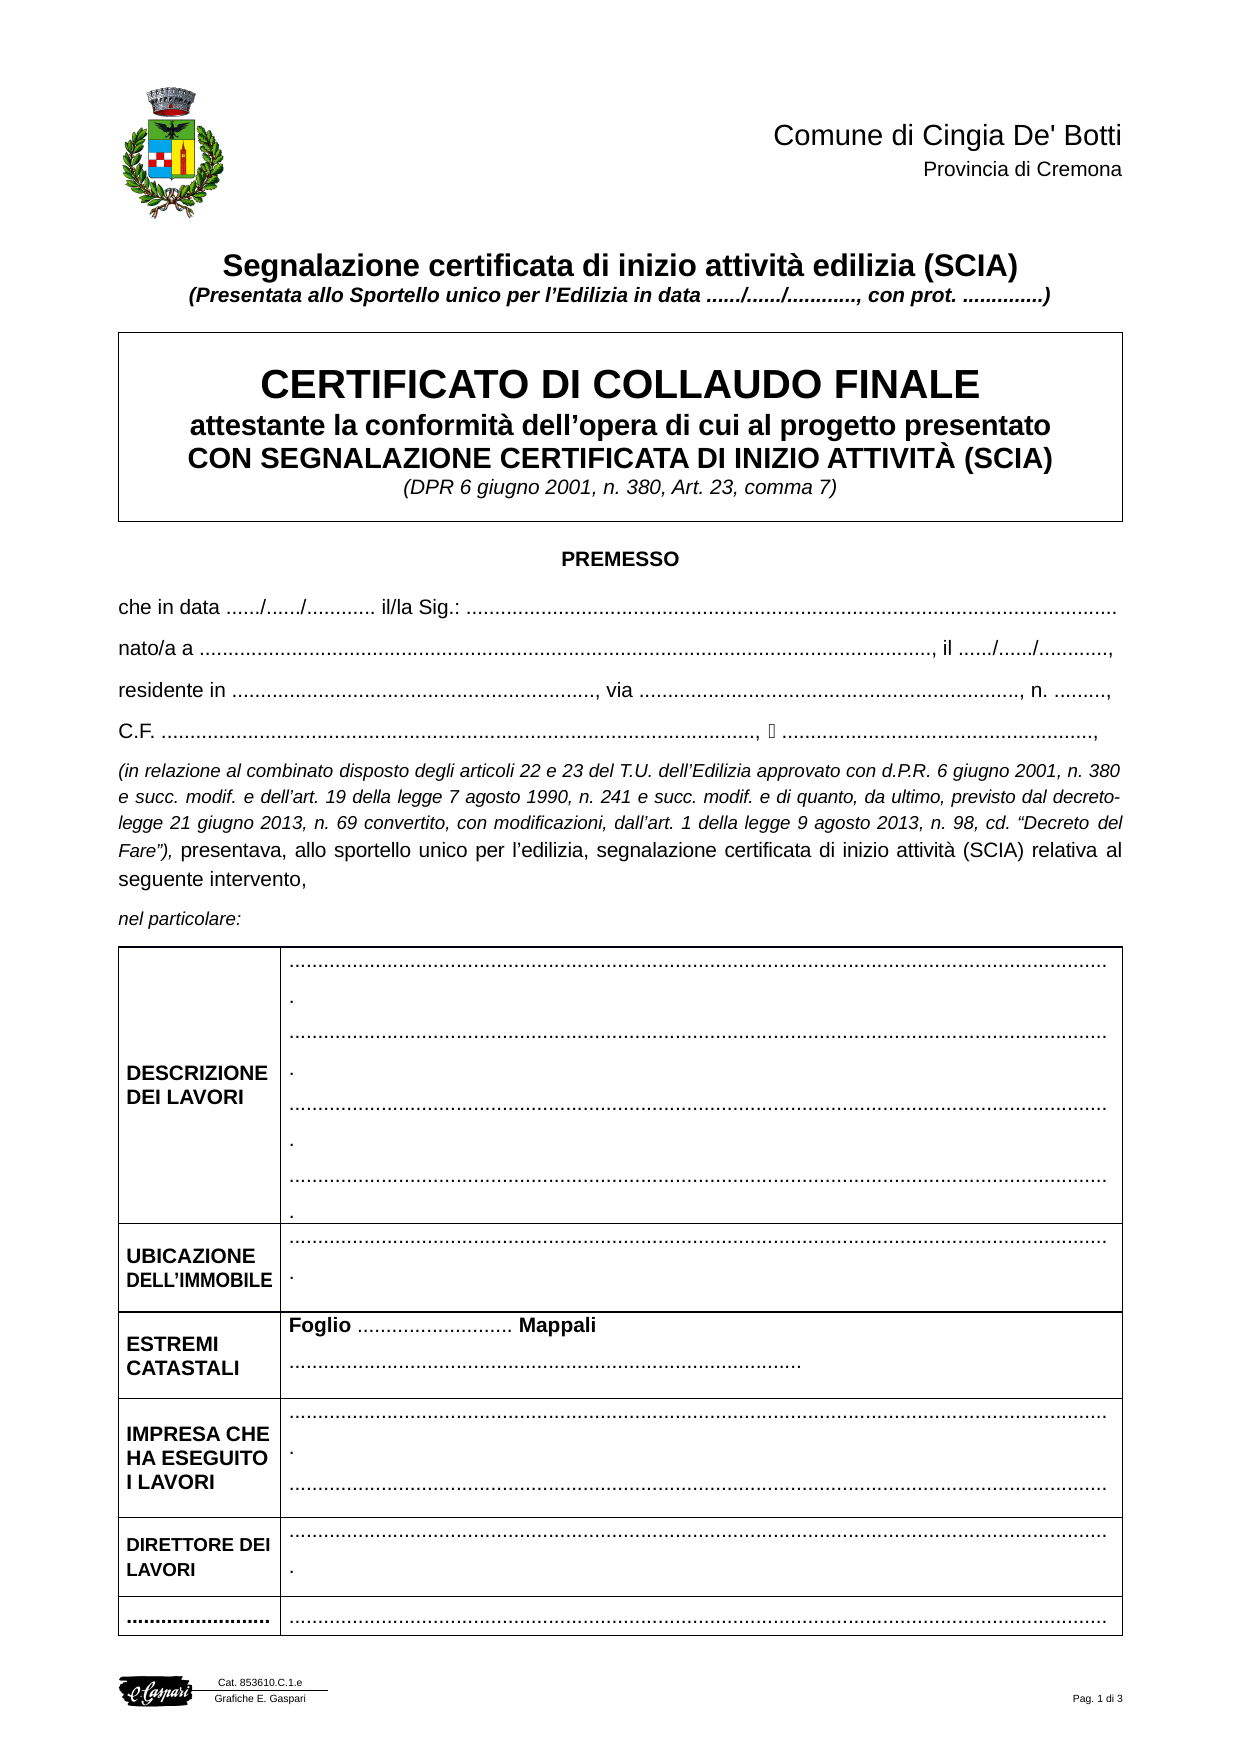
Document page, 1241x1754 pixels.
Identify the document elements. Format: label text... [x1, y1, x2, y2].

text nato/a a ..............................................................................................................................., il ....../....../............, [118, 636, 1122, 660]
text Comune di Cingia De' Botti [224, 118, 1122, 152]
table_cell ............................................................................................................................................... ............................................................................................................................................... Cod. Fisc. ..................................................................  ..................................................... [281, 1399, 1122, 1517]
table_cell ......................... [119, 1597, 280, 1635]
table_header ............................................................................................................................................... ............................................................................................................................................... ............................................................................................................................................... ............................................................................................................................................... [281, 948, 1122, 1223]
text residente in ..............................................................., via .................................................................., n. ........., [118, 677, 1122, 701]
text che in data ....../....../............ il/la Sig.: ................................................................................................................. [118, 595, 1122, 619]
subtitle PREMESSO [118, 547, 1122, 571]
picture [122, 87, 224, 219]
table_cell ............................................................................................................................................... ............................................................................................................................................... [281, 1518, 1122, 1596]
table_cell IMPRESA CHE HA ESEGUITO I LAVORI [119, 1399, 280, 1517]
text (in relazione al combinato disposto degli articoli 22 e 23 del T.U. dell’Edilizia approvato con d.P.R. 6 giugno 2001, n. 380 e succ. modif. e dell’art. 19 della legge 7 agosto 1990, n. 241 e succ. modif. e di quanto, da ultimo, previsto dal decreto-legge 21 giugno 2013, n. 69 convertito, con modificazioni, dall’art. 1 della legge 9 agosto 2013, n. 98, cd. “Decreto del Fare”), presentava, allo sportello unico per l’edilizia, segnalazione certificata di inizio attività (SCIA) relativa al seguente intervento, [118, 760, 1122, 891]
text Provincia di Cremona [224, 157, 1122, 181]
title Segnalazione certificata di inizio attività edilizia (SCIA) [118, 247, 1122, 283]
table_header CERTIFICATO DI COLLAUDO FINALE attestante la conformità dell’opera di cui al progetto presentato CON SEGNALAZIONE CERTIFICATA DI INIZIO ATTIVITÀ (SCIA) (DPR 6 giugno 2001, n. 380, Art. 23, comma 7) [119, 333, 1122, 521]
table_cell Foglio ........................... Mappali ......................................................................................... ............................................................................................................................................... [281, 1313, 1122, 1398]
table_cell ............................................................................................................................................... ............................................................................................................................................... [281, 1224, 1122, 1311]
text (Presentata allo Sportello unico per l’Edilizia in data ....../....../............, con prot. ..............) [118, 283, 1122, 307]
picture [118, 1675, 193, 1707]
table_cell UBICAZIONE DELL’IMMOBILE [119, 1224, 280, 1311]
table_cell ............................................................................................................................................... ............................................................................................................................................... [281, 1597, 1122, 1635]
table_cell DIRETTORE DEI LAVORI [119, 1518, 280, 1596]
table_header DESCRIZIONE DEI LAVORI [119, 948, 280, 1223]
table_cell ESTREMI CATASTALI [119, 1313, 280, 1398]
text C.F. .......................................................................................................,  ......................................................, [118, 719, 1122, 743]
text nel particolare: [118, 908, 1122, 930]
